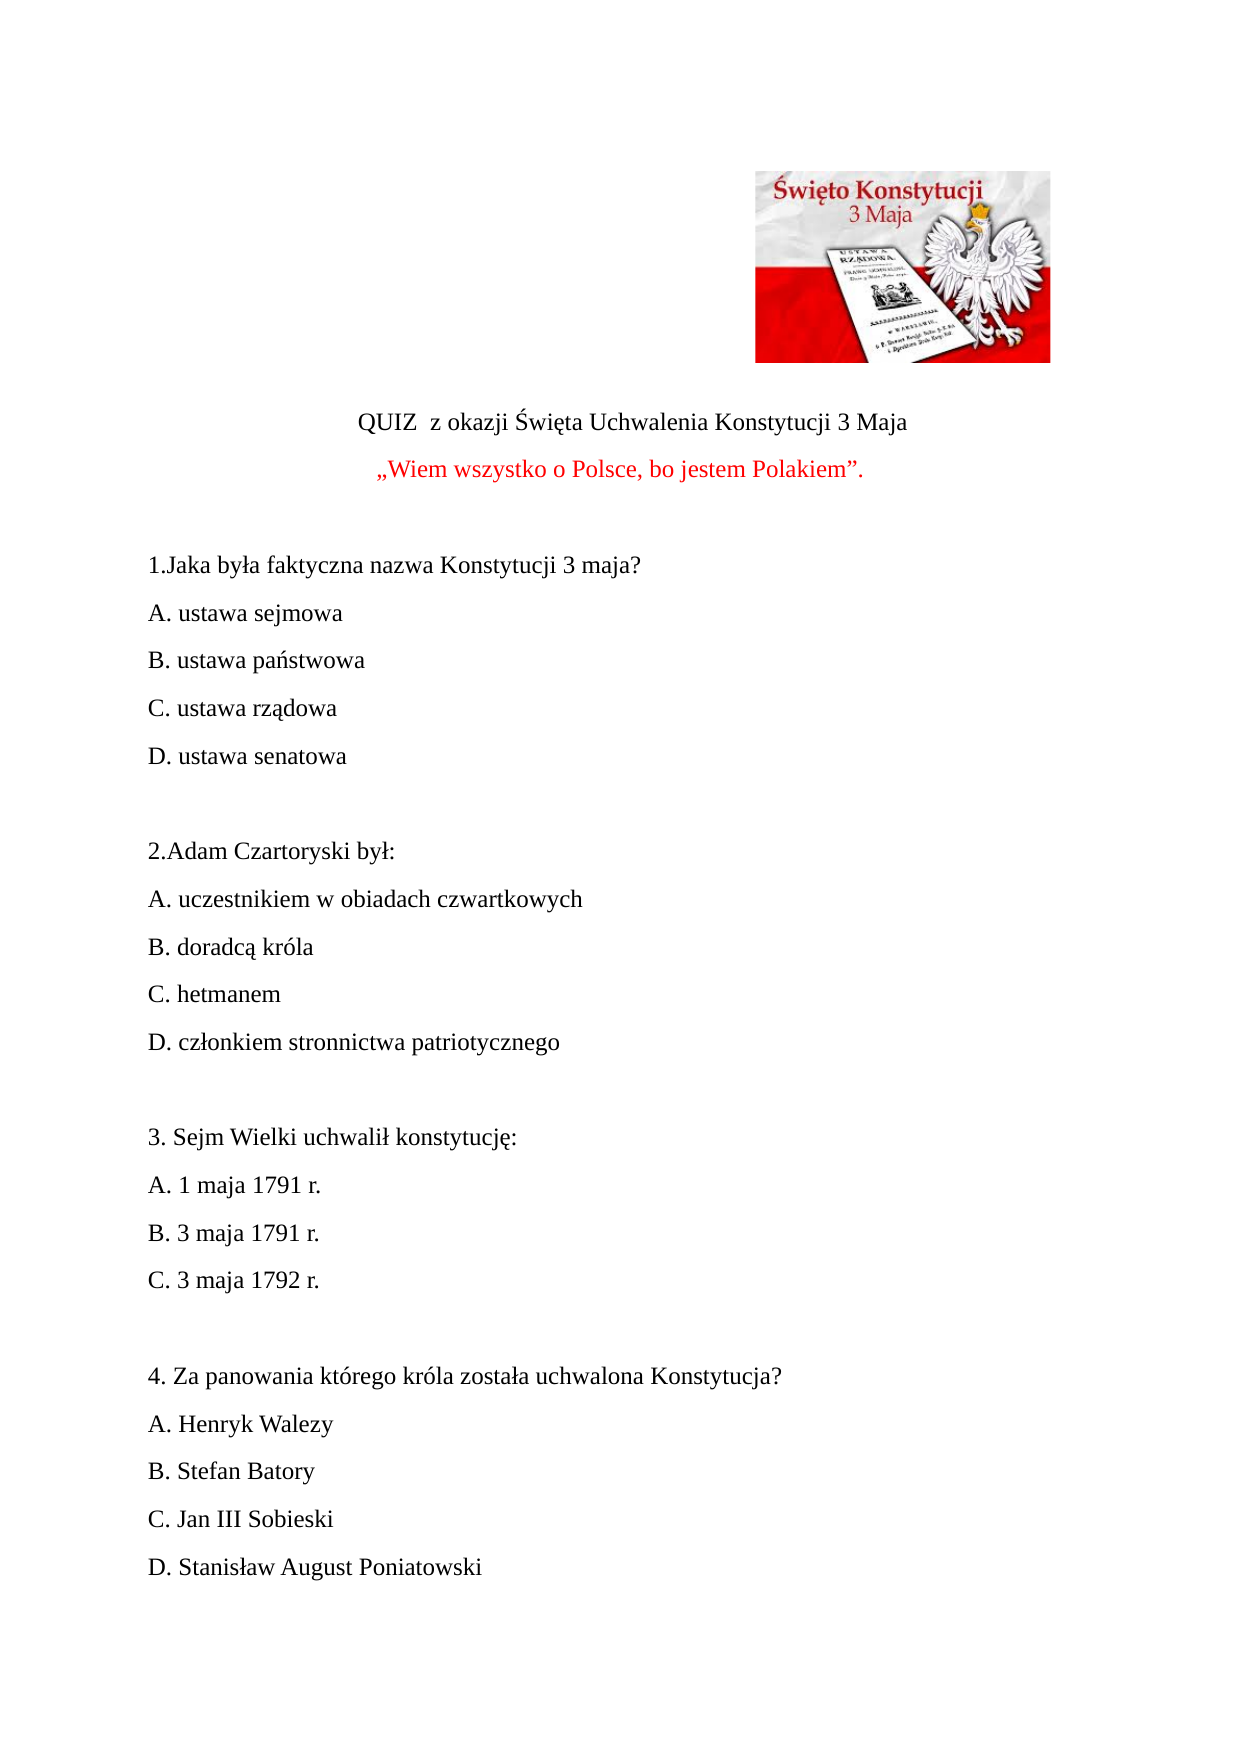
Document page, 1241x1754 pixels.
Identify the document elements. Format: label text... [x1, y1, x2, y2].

text A. Henryk Walezy [148, 1409, 1093, 1437]
picture [755, 171, 1051, 363]
text 4. Za panowania którego króla została uchwalona Konstytucja? [148, 1361, 1093, 1390]
text A. 1 maja 1791 r. [148, 1170, 1093, 1199]
text D. ustawa senatowa [148, 741, 1093, 769]
text 3. Sejm Wielki uchwalił konstytucję: [148, 1122, 1093, 1151]
text C. ustawa rządowa [148, 693, 1093, 722]
text QUIZ z okazji Święta Uchwalenia Konstytucji 3 Maja [148, 407, 1093, 436]
text C. Jan III Sobieski [148, 1504, 1093, 1533]
text D. Stanisław August Poniatowski [148, 1552, 1093, 1581]
text B. ustawa państwowa [148, 645, 1093, 674]
text B. doradcą króla [148, 932, 1093, 960]
text B. 3 maja 1791 r. [148, 1218, 1093, 1247]
text 2.Adam Czartoryski był: [148, 836, 1093, 865]
text D. członkiem stronnictwa patriotycznego [148, 1027, 1093, 1056]
text A. uczestnikiem w obiadach czwartkowych [148, 884, 1093, 913]
text B. Stefan Batory [148, 1456, 1093, 1485]
text „Wiem wszystko o Polsce, bo jestem Polakiem”. [148, 454, 1093, 483]
text C. hetmanem [148, 979, 1093, 1008]
text 1.Jaka była faktyczna nazwa Konstytucji 3 maja? [148, 550, 1093, 579]
text C. 3 maja 1792 r. [148, 1266, 1093, 1294]
text A. ustawa sejmowa [148, 598, 1093, 626]
